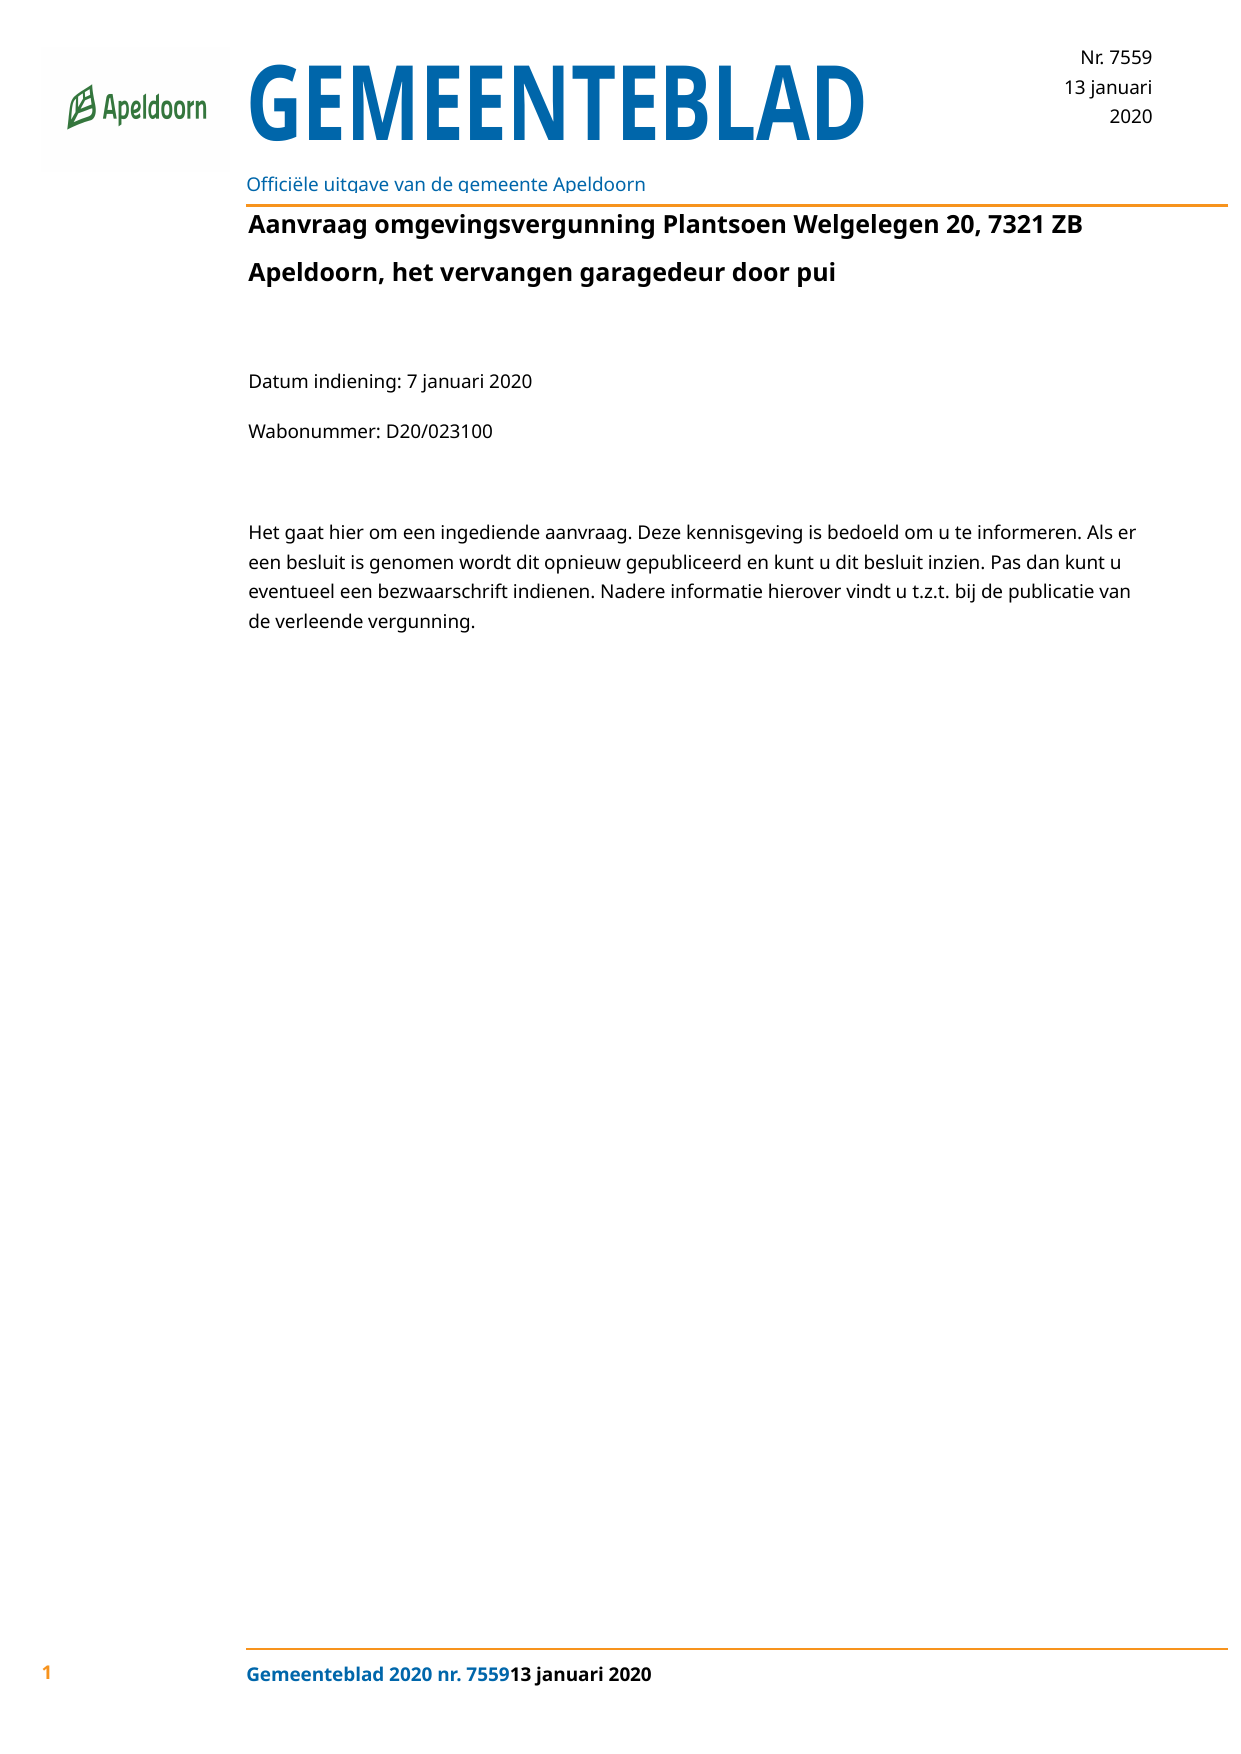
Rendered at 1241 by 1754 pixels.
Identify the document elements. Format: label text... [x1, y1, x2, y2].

text Het gaat hier om een ingediende aanvraag. Deze kennisgeving is bedoeld om u te informeren. Als er een besluit is genomen wordt dit opnieuw gepubliceerd en kunt u dit besluit inzien. Pas dan kunt u eventueel een bezwaarschrift indienen. Nadere informatie hierover vindt u t.z.t. bij de publicatie van de verleende vergunning. [248, 519, 1152, 634]
text Wabonummer: D20/023100 [248, 419, 1152, 444]
picture [41, 47, 231, 172]
text Aanvraag omgevingsvergunning Plantsoen Welgelegen 20, 7321 ZB Apeldoorn, het vervangen garagedeur door pui [248, 207, 1152, 288]
text Datum indiening: 7 januari 2020 [248, 368, 1152, 394]
